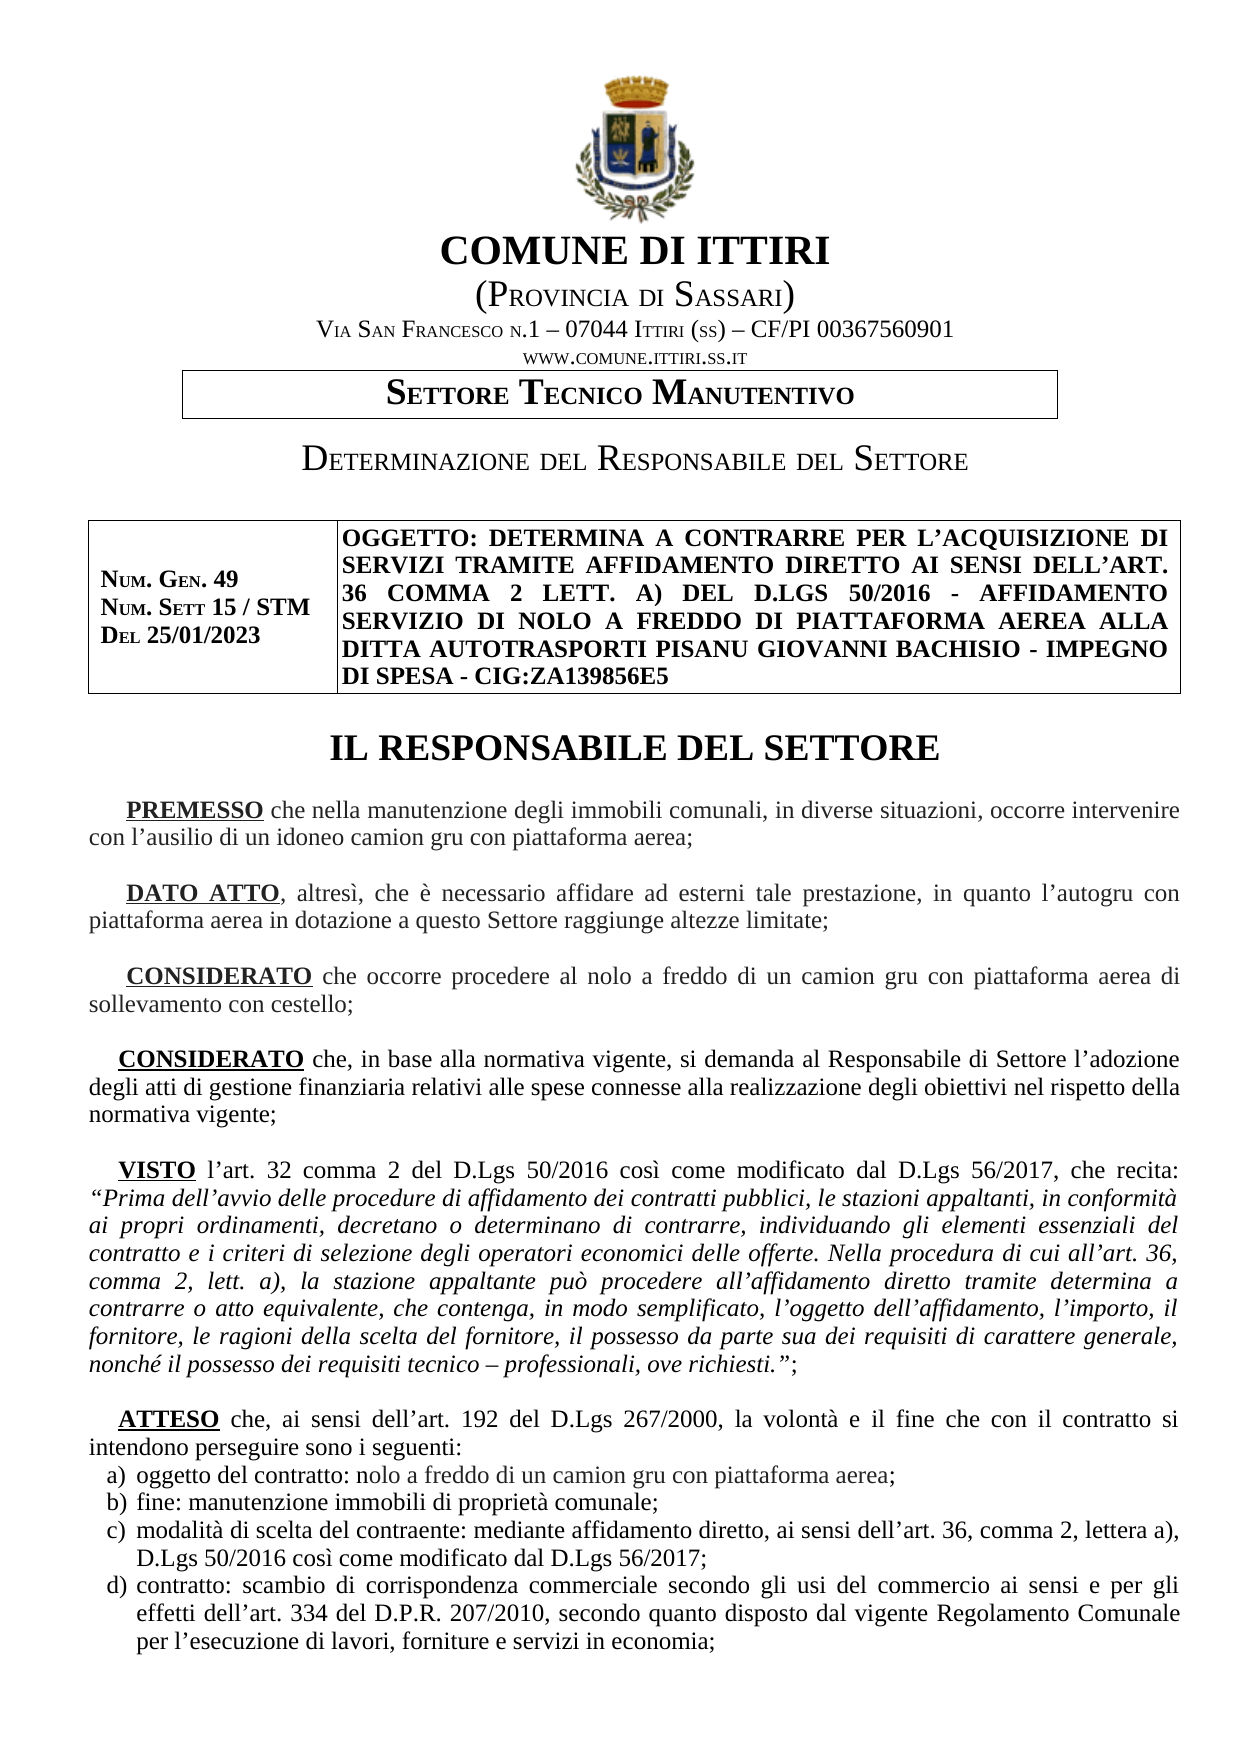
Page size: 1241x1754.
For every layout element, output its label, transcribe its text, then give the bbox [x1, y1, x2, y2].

table_header [108, 370, 182, 417]
table_header [1058, 370, 1101, 417]
text ATTESO che, ai sensi dell’art. 192 del D.Lgs 267/2000, la volontà e il fine che con il contratto si intendono perseguire sono i seguenti: [89, 1405, 1181, 1461]
subtitle Determinazione del Responsabile del Settore [89, 437, 1181, 478]
subtitle COMUNE DI ITTIRI [89, 227, 1181, 273]
text VISTO l’art. 32 comma 2 del D.Lgs 50/2016 così come modificato dal D.Lgs 56/2017, che recita: “Prima dell’avvio delle procedure di affidamento dei contratti pubblici, le stazioni appaltanti, in conformità ai propri ordinamenti, decretano o determinano di contrarre, individuando gli elementi essenziali del contratto e i criteri di selezione degli operatori economici delle offerte. Nella procedura di cui all’art. 36, comma 2, lett. a), la stazione appaltante può procedere all’affidamento diretto tramite determina a contrarre o atto equivalente, che contenga, in modo semplificato, l’oggetto dell’affidamento, l’importo, il fornitore, le ragioni della scelta del fornitore, il possesso da parte sua dei requisiti di carattere generale, nonché il possesso dei requisiti tecnico – professionali, ove richiesti.”; [89, 1156, 1181, 1378]
text CONSIDERATO che, in base alla normativa vigente, si demanda al Responsabile di Settore l’adozione degli atti di gestione finanziaria relativi alle spese connesse alla realizzazione degli obiettivi nel rispetto della normativa vigente; [89, 1045, 1181, 1128]
table_header Settore Tecnico Manutentivo [183, 371, 1057, 417]
text CONSIDERATO che occorre procedere al nolo a freddo di un camion gru con piattaforma aerea di sollevamento con cestello; [89, 962, 1181, 1017]
table_header OGGETTO: DETERMINA A CONTRARRE PER L’ACQUISIZIONE DI SERVIZI TRAMITE AFFIDAMENTO DIRETTO AI SENSI DELL’ART. 36 COMMA 2 LETT. A) DEL D.LGS 50/2016 - AFFIDAMENTO SERVIZIO DI NOLO A FREDDO DI PIATTAFORMA AEREA ALLA DITTA AUTOTRASPORTI PISANU GIOVANNI BACHISIO - IMPEGNO DI SPESA - CIG:ZA139856E5 [338, 521, 1180, 693]
picture [571, 71, 699, 227]
text www.comune.ittiri.ss.it [89, 342, 1181, 370]
text Via San Francesco n.1 – 07044 Ittiri (ss) – CF/PI 00367560901 [89, 315, 1181, 342]
table_header Num. Gen. 49 Num. Sett 15 / STM Del 25/01/2023 [89, 521, 337, 693]
text IL RESPONSABILE DEL SETTORE [89, 726, 1181, 768]
text c) modalità di scelta del contraente: mediante affidamento diretto, ai sensi dell’art. 36, comma 2, lettera a), D.Lgs 50/2016 così come modificato dal D.Lgs 56/2017; [106, 1516, 1181, 1572]
text d) contratto: scambio di corrispondenza commerciale secondo gli usi del commercio ai sensi e per gli effetti dell’art. 334 del D.P.R. 207/2010, secondo quanto disposto dal vigente Regolamento Comunale per l’esecuzione di lavori, forniture e servizi in economia; [106, 1572, 1181, 1655]
text b) fine: manutenzione immobili di proprietà comunale; [106, 1488, 1181, 1516]
text DATO ATTO, altresì, che è necessario affidare ad esterni tale prestazione, in quanto l’autogru con piattaforma aerea in dotazione a questo Settore raggiunge altezze limitate; [89, 879, 1181, 934]
text PREMESSO che nella manutenzione degli immobili comunali, in diverse situazioni, occorre intervenire con l’ausilio di un idoneo camion gru con piattaforma aerea; [89, 796, 1181, 851]
text (Provincia di Sassari) [89, 273, 1181, 315]
text a) oggetto del contratto: nolo a freddo di un camion gru con piattaforma aerea; [106, 1461, 1181, 1488]
